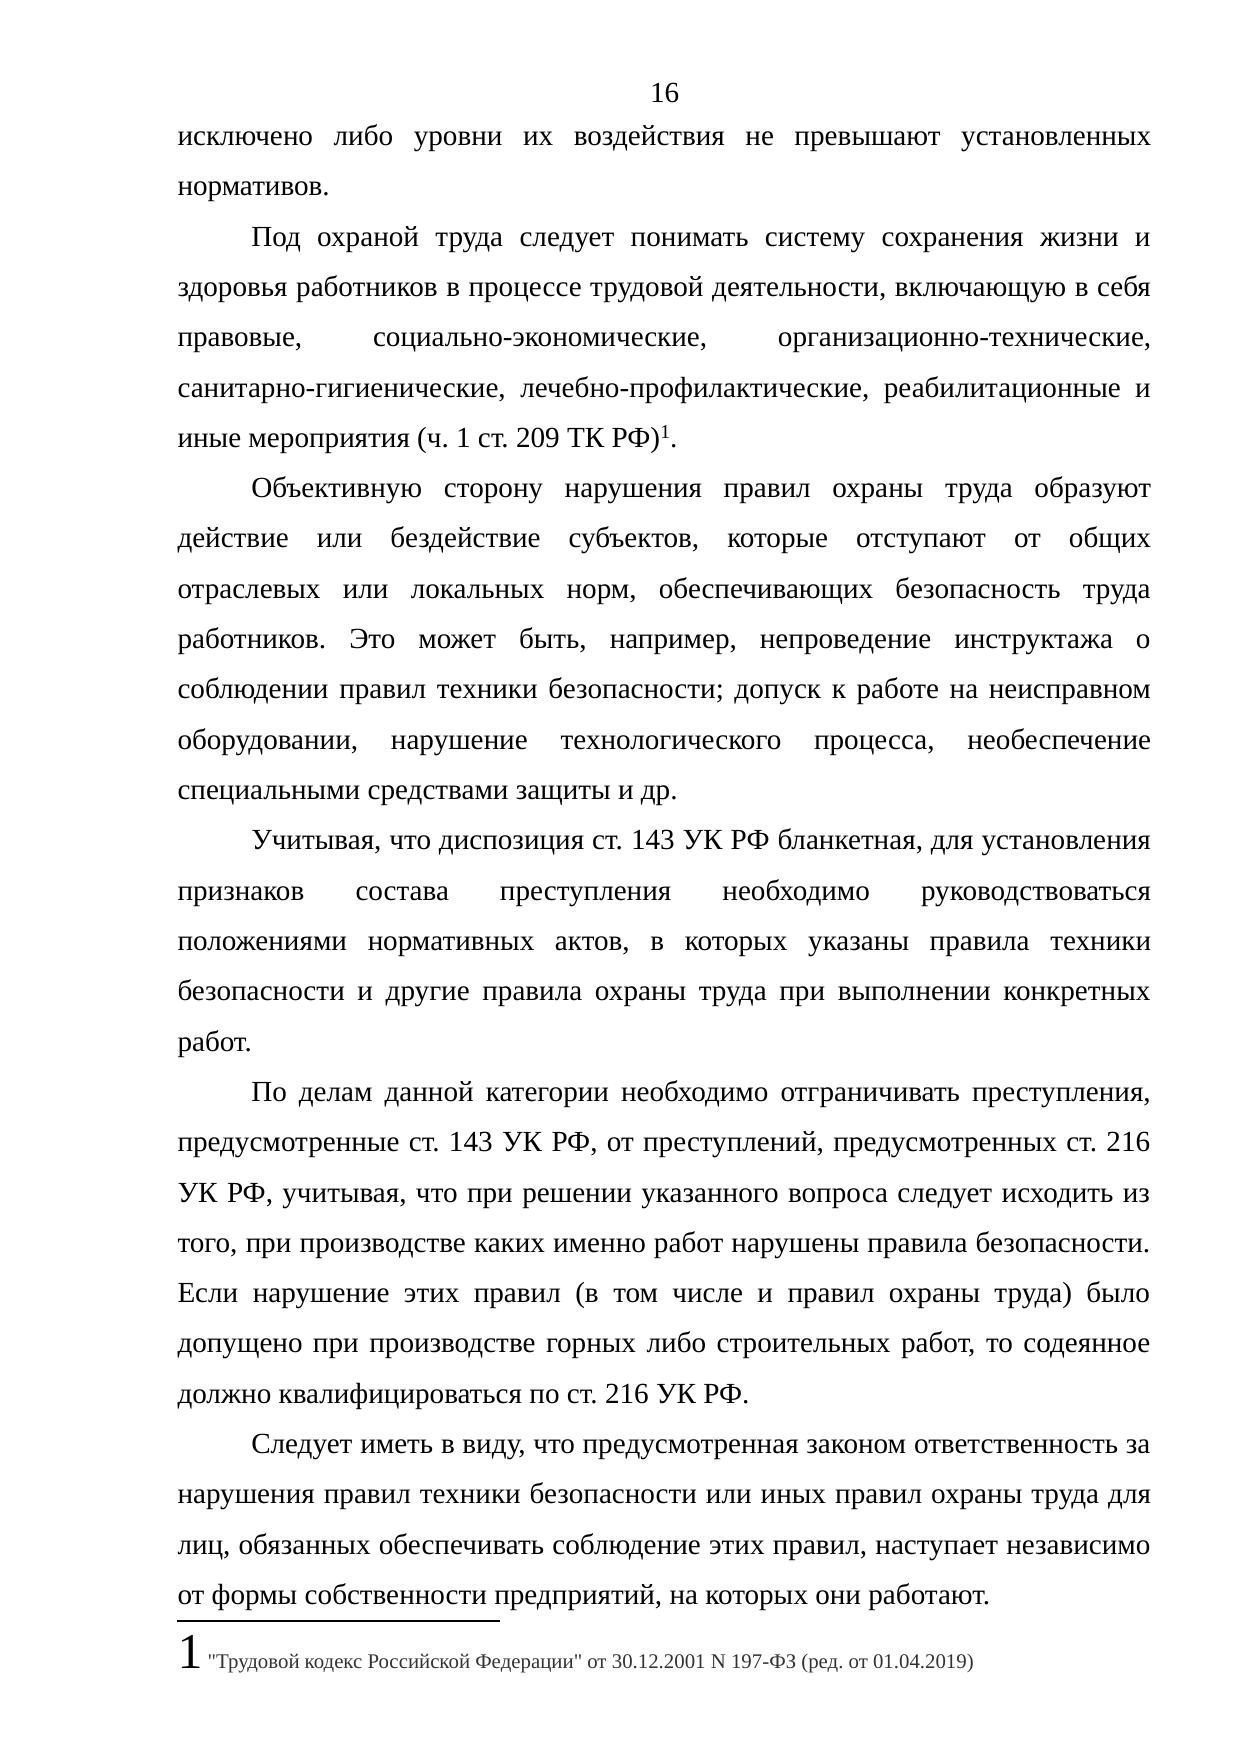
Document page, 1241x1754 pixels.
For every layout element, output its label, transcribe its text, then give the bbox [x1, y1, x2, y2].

text Объективную сторону нарушения правил охраны труда образуют действие или бездействие субъектов, которые отступают от общих отраслевых или локальных норм, обеспечивающих безопасность труда работников. Это может быть, например, непроведение инструктажа о соблюдении правил техники безопасности; допуск к работе на неисправном оборудовании, нарушение технологического процесса, необеспечение специальными средствами защиты и др. [177, 470, 1152, 806]
text Учитывая, что диспозиция ст. 143 УК РФ бланкетная, для установления признаков состава преступления необходимо руководствоваться положениями нормативных актов, в которых указаны правила техники безопасности и другие правила охраны труда при выполнении конкретных работ. [177, 822, 1152, 1057]
subtitle "Трудовой кодекс Российской Федерации" от 30.12.2001 N 197-ФЗ (ред. от 01.04.2019) [177, 1621, 1152, 1679]
text Следует иметь в виду, что предусмотренная законом ответственность за нарушения правил техники безопасности или иных правил охраны труда для лиц, обязанных обеспечивать соблюдение этих правил, наступает независимо от формы собственности предприятий, на которых они работают. [177, 1426, 1152, 1611]
text исключено либо уровни их воздействия не превышают установленных нормативов. [177, 118, 1152, 202]
text Под охраной труда следует понимать систему сохранения жизни и здоровья работников в процессе трудовой деятельности, включающую в себя правовые, социально-экономические, организационно-технические, санитарно-гигиенические, лечебно-профилактические, реабилитационные и иные мероприятия (ч. 1 ст. 209 ТК РФ). [177, 219, 1152, 453]
text По делам данной категории необходимо отграничивать преступления, предусмотренные ст. 143 УК РФ, от преступлений, предусмотренных ст. 216 УК РФ, учитывая, что при решении указанного вопроса следует исходить из того, при производстве каких именно работ нарушены правила безопасности. Если нарушение этих правил (в том числе и правил охраны труда) было допущено при производстве горных либо строительных работ, то содеянное должно квалифицироваться по ст. 216 УК РФ. [177, 1074, 1152, 1409]
